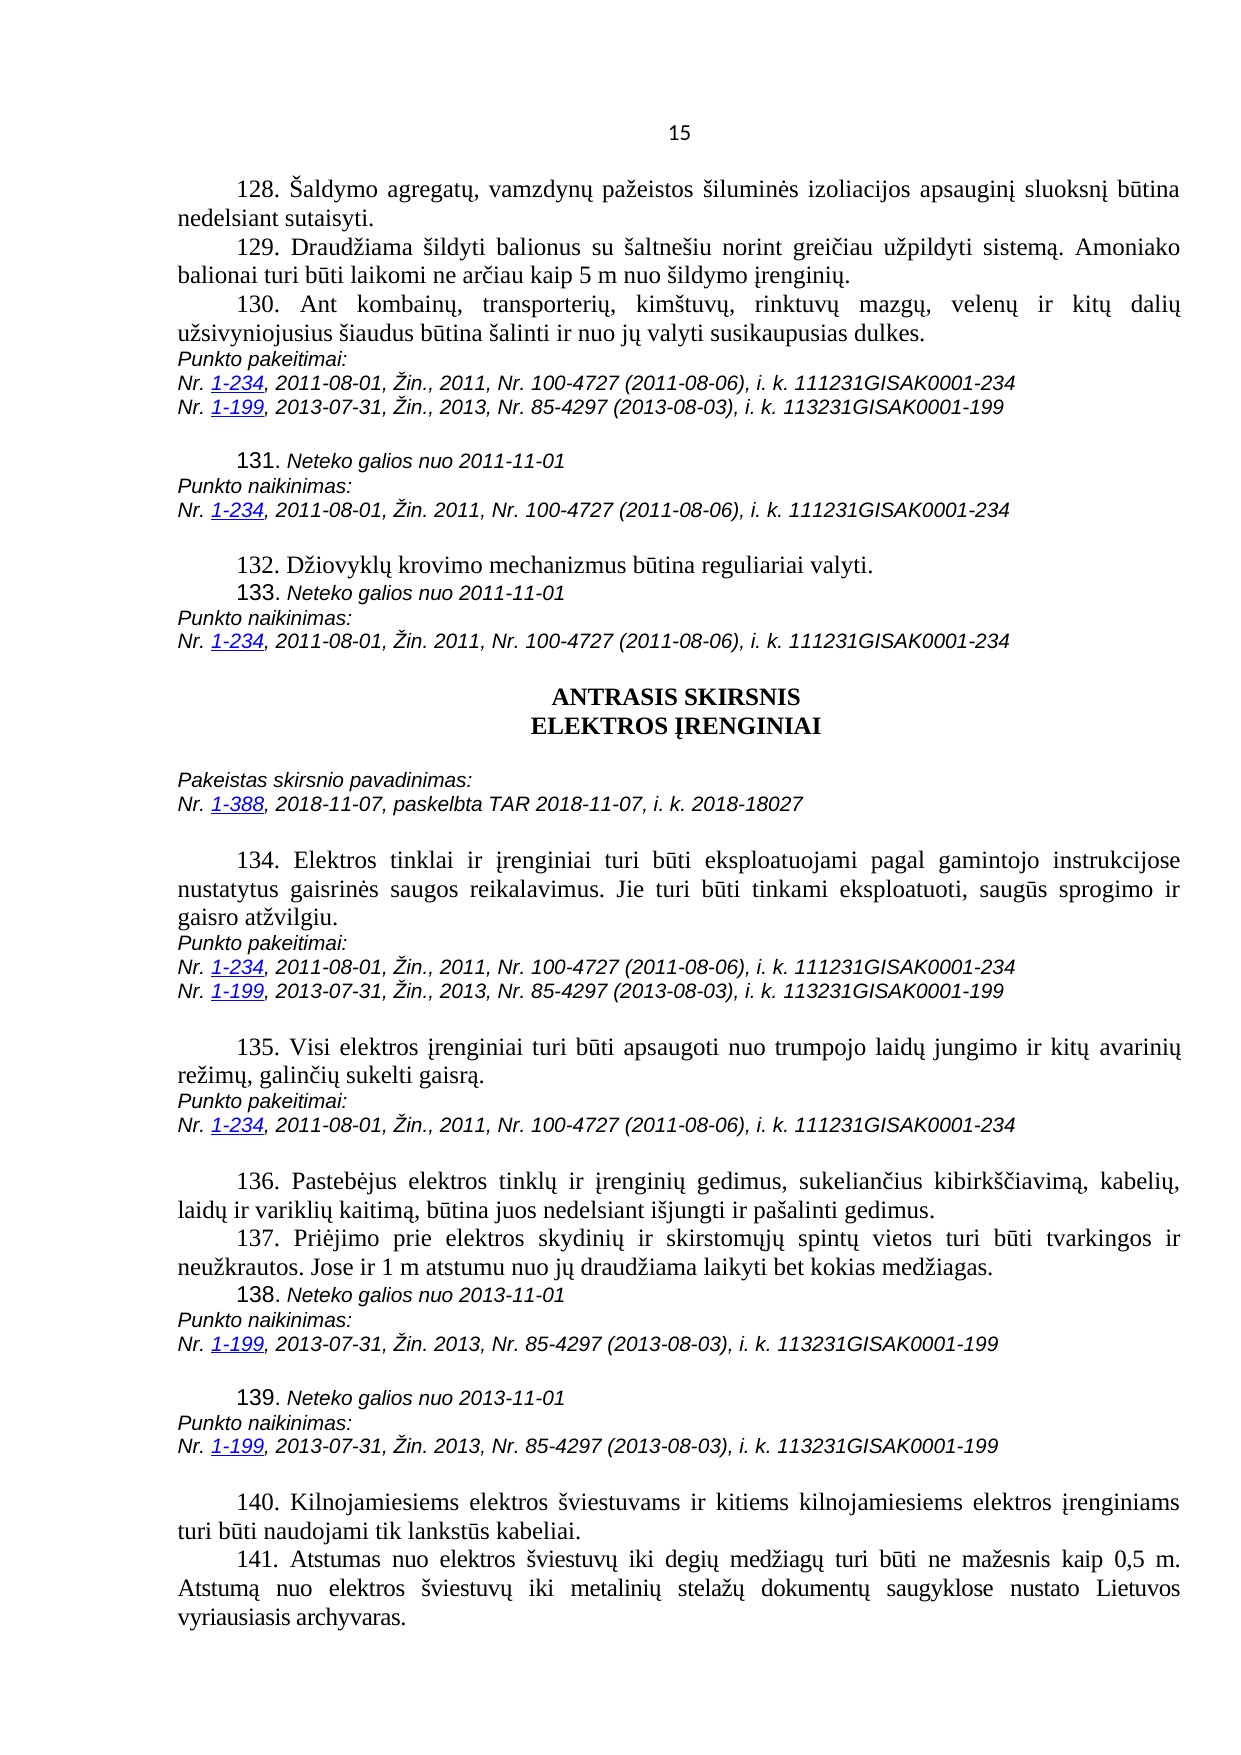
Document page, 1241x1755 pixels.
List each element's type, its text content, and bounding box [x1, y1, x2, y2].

text ELEKTROS ĮRENGINIAI [177, 711, 1181, 739]
text 137. Priėjimo prie elektros skydinių ir skirstomųjų spintų vietos turi būti tvarkingos ir neužkrautos. Jose ir 1 m atstumu nuo jų draudžiama laikyti bet kokias medžiagas. [177, 1223, 1181, 1281]
text Punkto pakeitimai: [177, 931, 1181, 955]
text 138. Neteko galios nuo 2013-11-01 [177, 1281, 1181, 1307]
text 133. Neteko galios nuo 2011-11-01 [177, 579, 1181, 605]
text Nr. 1-388, 2018-11-07, paskelbta TAR 2018-11-07, i. k. 2018-18027 [177, 792, 1181, 816]
text 132. Džiovyklų krovimo mechanizmus būtina reguliariai valyti. [177, 550, 1181, 579]
text ANTRASIS SKIRSNIS [177, 682, 1181, 711]
text Pakeistas skirsnio pavadinimas: [177, 768, 1181, 792]
text 130. Ant kombainų, transporterių, kimštuvų, rinktuvų mazgų, velenų ir kitų dalių užsivyniojusius šiaudus būtina šalinti ir nuo jų valyti susikaupusias dulkes. [177, 289, 1181, 347]
text Punkto pakeitimai: [177, 1089, 1181, 1113]
text Nr. 1-199, 2013-07-31, Žin., 2013, Nr. 85-4297 (2013-08-03), i. k. 113231GISAK0001-199 [177, 394, 1181, 418]
text Nr. 1-234, 2011-08-01, Žin. 2011, Nr. 100-4727 (2011-08-06), i. k. 111231GISAK0001-234 [177, 498, 1181, 522]
text 139. Neteko galios nuo 2013-11-01 [177, 1384, 1181, 1410]
text 129. Draudžiama šildyti balionus su šaltnešiu norint greičiau užpildyti sistemą. Amoniako balionai turi būti laikomi ne arčiau kaip 5 m nuo šildymo įrenginių. [177, 232, 1181, 289]
text Punkto naikinimas: [177, 1410, 1181, 1434]
text Nr. 1-234, 2011-08-01, Žin., 2011, Nr. 100-4727 (2011-08-06), i. k. 111231GISAK0001-234 [177, 955, 1181, 979]
text 136. Pastebėjus elektros tinklų ir įrenginių gedimus, sukeliančius kibirkščiavimą, kabelių, laidų ir variklių kaitimą, būtina juos nedelsiant išjungti ir pašalinti gedimus. [177, 1166, 1181, 1223]
text Nr. 1-234, 2011-08-01, Žin. 2011, Nr. 100-4727 (2011-08-06), i. k. 111231GISAK0001-234 [177, 629, 1181, 653]
text Nr. 1-199, 2013-07-31, Žin. 2013, Nr. 85-4297 (2013-08-03), i. k. 113231GISAK0001-199 [177, 1434, 1181, 1458]
text 140. Kilnojamiesiems elektros šviestuvams ir kitiems kilnojamiesiems elektros įrenginiams turi būti naudojami tik lankstūs kabeliai. [177, 1487, 1181, 1544]
text Punkto naikinimas: [177, 474, 1181, 498]
text Nr. 1-199, 2013-07-31, Žin., 2013, Nr. 85-4297 (2013-08-03), i. k. 113231GISAK0001-199 [177, 979, 1181, 1003]
text Nr. 1-199, 2013-07-31, Žin. 2013, Nr. 85-4297 (2013-08-03), i. k. 113231GISAK0001-199 [177, 1331, 1181, 1355]
text Punkto naikinimas: [177, 1307, 1181, 1331]
text Nr. 1-234, 2011-08-01, Žin., 2011, Nr. 100-4727 (2011-08-06), i. k. 111231GISAK0001-234 [177, 371, 1181, 394]
text 141. Atstumas nuo elektros šviestuvų iki degių medžiagų turi būti ne mažesnis kaip 0,5 m. Atstumą nuo elektros šviestuvų iki metalinių stelažų dokumentų saugyklose nustato Lietuvos vyriausiasis archyvaras. [177, 1544, 1181, 1631]
text Punkto naikinimas: [177, 605, 1181, 629]
text 134. Elektros tinklai ir įrenginiai turi būti eksploatuojami pagal gamintojo instrukcijose nustatytus gaisrinės saugos reikalavimus. Jie turi būti tinkami eksploatuoti, saugūs sprogimo ir gaisro atžvilgiu. [177, 845, 1181, 931]
text 135. Visi elektros įrenginiai turi būti apsaugoti nuo trumpojo laidų jungimo ir kitų avarinių režimų, galinčių sukelti gaisrą. [177, 1032, 1181, 1089]
text Punkto pakeitimai: [177, 347, 1181, 371]
text 128. Šaldymo agregatų, vamzdynų pažeistos šiluminės izoliacijos apsauginį sluoksnį būtina nedelsiant sutaisyti. [177, 174, 1181, 232]
text 131. Neteko galios nuo 2011-11-01 [177, 447, 1181, 474]
text Nr. 1-234, 2011-08-01, Žin., 2011, Nr. 100-4727 (2011-08-06), i. k. 111231GISAK0001-234 [177, 1113, 1181, 1137]
